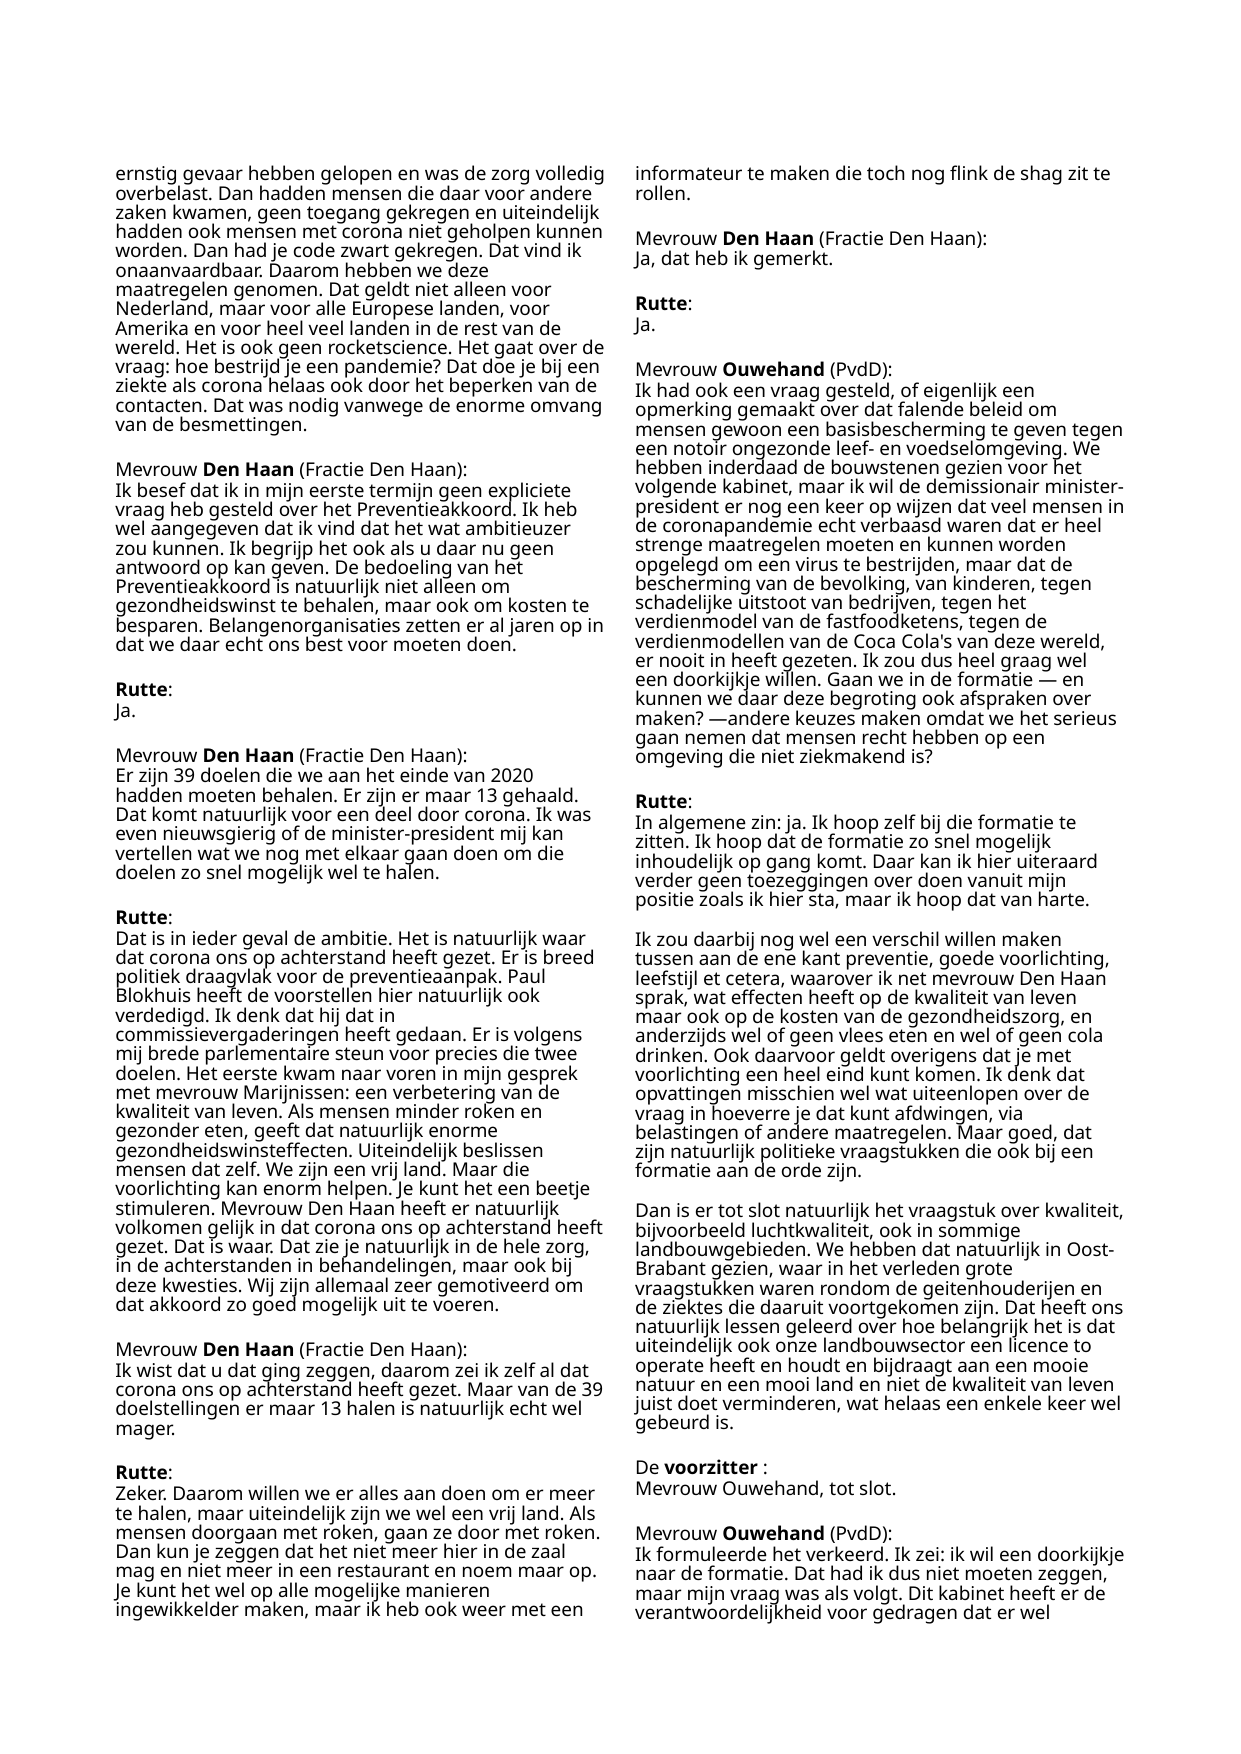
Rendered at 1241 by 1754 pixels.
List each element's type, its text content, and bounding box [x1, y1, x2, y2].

text Rutte: [115, 904, 605, 930]
text Rutte: [635, 291, 1125, 316]
text Mevrouw Den Haan (Fractie Den Haan): [115, 742, 605, 767]
text Rutte: [635, 788, 1125, 814]
text Er zijn 39 doelen die we aan het einde van 2020 hadden moeten behalen. Er zijn er maar 13 gehaald. Dat komt natuurlijk voor een deel door corona. Ik was even nieuwsgierig of de minister-president mij kan vertellen wat we nog met elkaar gaan doen om die doelen zo snel mogelijk wel te halen. [115, 767, 605, 883]
text De voorzitter : [635, 1454, 1125, 1480]
text informateur te maken die toch nog flink de shag zit te rollen. [635, 165, 1125, 204]
text Dan is er tot slot natuurlijk het vraagstuk over kwaliteit, bijvoorbeeld luchtkwaliteit, ook in sommige landbouwgebieden. We hebben dat natuurlijk in Oost-Brabant gezien, waar in het verleden grote vraagstukken waren rondom de geitenhouderijen en de ziektes die daaruit voortgekomen zijn. Dat heeft ons natuurlijk lessen geleerd over hoe belangrijk het is dat uiteindelijk ook onze landbouwsector een licence to operate heeft en houdt en bijdraagt aan een mooie natuur en een mooi land en niet de kwaliteit van leven juist doet verminderen, wat helaas een enkele keer wel gebeurd is. [635, 1202, 1125, 1434]
text ernstig gevaar hebben gelopen en was de zorg volledig overbelast. Dan hadden mensen die daar voor andere zaken kwamen, geen toegang gekregen en uiteindelijk hadden ook mensen met corona niet geholpen kunnen worden. Dan had je code zwart gekregen. Dat vind ik onaanvaardbaar. Daarom hebben we deze maatregelen genomen. Dat geldt niet alleen voor Nederland, maar voor alle Europese landen, voor Amerika en voor heel veel landen in de rest van de wereld. Het is ook geen rocketscience. Het gaat over de vraag: hoe bestrijd je een pandemie? Dat doe je bij een ziekte als corona helaas ook door het beperken van de contacten. Dat was nodig vanwege de enorme omvang van de besmettingen. [115, 165, 605, 435]
text Ik zou daarbij nog wel een verschil willen maken tussen aan de ene kant preventie, goede voorlichting, leefstijl et cetera, waarover ik net mevrouw Den Haan sprak, wat effecten heeft op de kwaliteit van leven maar ook op de kosten van de gezondheidszorg, en anderzijds wel of geen vlees eten en wel of geen cola drinken. Ook daarvoor geldt overigens dat je met voorlichting een heel eind kunt komen. Ik denk dat opvattingen misschien wel wat uiteenlopen over de vraag in hoeverre je dat kunt afdwingen, via belastingen of andere maatregelen. Maar goed, dat zijn natuurlijk politieke vraagstukken die ook bij een formatie aan de orde zijn. [635, 931, 1125, 1182]
text Rutte: [115, 1459, 605, 1485]
text Mevrouw Den Haan (Fractie Den Haan): [115, 1336, 605, 1362]
text Ik had ook een vraag gesteld, of eigenlijk een opmerking gemaakt over dat falende beleid om mensen gewoon een basisbescherming te geven tegen een notoir ongezonde leef- en voedselomgeving. We hebben inderdaad de bouwstenen gezien voor het volgende kabinet, maar ik wil de demissionair minister-president er nog een keer op wijzen dat veel mensen in de coronapandemie echt verbaasd waren dat er heel strenge maatregelen moeten en kunnen worden opgelegd om een virus te bestrijden, maar dat de bescherming van de bevolking, van kinderen, tegen schadelijke uitstoot van bedrijven, tegen het verdienmodel van de fastfoodketens, tegen de verdienmodellen van de Coca Cola's van deze wereld, er nooit in heeft gezeten. Ik zou dus heel graag wel een doorkijkje willen. Gaan we in de formatie — en kunnen we daar deze begroting ook afspraken over maken? —andere keuzes maken omdat we het serieus gaan nemen dat mensen recht hebben op een omgeving die niet ziekmakend is? [635, 382, 1125, 767]
text Zeker. Daarom willen we er alles aan doen om er meer te halen, maar uiteindelijk zijn we wel een vrij land. Als mensen doorgaan met roken, gaan ze door met roken. Dan kun je zeggen dat het niet meer hier in de zaal mag en niet meer in een restaurant en noem maar op. Je kunt het wel op alle mogelijke manieren ingewikkelder maken, maar ik heb ook weer met een [115, 1485, 605, 1620]
text Mevrouw Ouwehand, tot slot. [635, 1480, 1125, 1499]
text Mevrouw Den Haan (Fractie Den Haan): [115, 456, 605, 482]
text Dat is in ieder geval de ambitie. Het is natuurlijk waar dat corona ons op achterstand heeft gezet. Er is breed politiek draagvlak voor de preventieaanpak. Paul Blokhuis heeft de voorstellen hier natuurlijk ook verdedigd. Ik denk dat hij dat in commissievergaderingen heeft gedaan. Er is volgens mij brede parlementaire steun voor precies die twee doelen. Het eerste kwam naar voren in mijn gesprek met mevrouw Marijnissen: een verbetering van de kwaliteit van leven. Als mensen minder roken en gezonder eten, geeft dat natuurlijk enorme gezondheidswinsteffecten. Uiteindelijk beslissen mensen dat zelf. We zijn een vrij land. Maar die voorlichting kan enorm helpen. Je kunt het een beetje stimuleren. Mevrouw Den Haan heeft er natuurlijk volkomen gelijk in dat corona ons op achterstand heeft gezet. Dat is waar. Dat zie je natuurlijk in de hele zorg, in de achterstanden in behandelingen, maar ook bij deze kwesties. Wij zijn allemaal zeer gemotiveerd om dat akkoord zo goed mogelijk uit te voeren. [115, 930, 605, 1315]
text In algemene zin: ja. Ik hoop zelf bij die formatie te zitten. Ik hoop dat de formatie zo snel mogelijk inhoudelijk op gang komt. Daar kan ik hier uiteraard verder geen toezeggingen over doen vanuit mijn positie zoals ik hier sta, maar ik hoop dat van harte. [635, 814, 1125, 910]
text Ik besef dat ik in mijn eerste termijn geen expliciete vraag heb gesteld over het Preventieakkoord. Ik heb wel aangegeven dat ik vind dat het wat ambitieuzer zou kunnen. Ik begrijp het ook als u daar nu geen antwoord op kan geven. De bedoeling van het Preventieakkoord is natuurlijk niet alleen om gezondheidswinst te behalen, maar ook om kosten te besparen. Belangenorganisaties zetten er al jaren op in dat we daar echt ons best voor moeten doen. [115, 482, 605, 655]
text Ja. [115, 702, 605, 721]
text Ja. [635, 316, 1125, 336]
text Rutte: [115, 676, 605, 702]
text Ik wist dat u dat ging zeggen, daarom zei ik zelf al dat corona ons op achterstand heeft gezet. Maar van de 39 doelstellingen er maar 13 halen is natuurlijk echt wel mager. [115, 1362, 605, 1439]
text Ja, dat heb ik gemerkt. [635, 250, 1125, 270]
text Mevrouw Den Haan (Fractie Den Haan): [635, 225, 1125, 250]
text Mevrouw Ouwehand (PvdD): [635, 356, 1125, 382]
text Ik formuleerde het verkeerd. Ik zei: ik wil een doorkijkje naar de formatie. Dat had ik dus niet moeten zeggen, maar mijn vraag was als volgt. Dit kabinet heeft er de verantwoordelijkheid voor gedragen dat er wel [635, 1546, 1125, 1623]
text Mevrouw Ouwehand (PvdD): [635, 1520, 1125, 1546]
